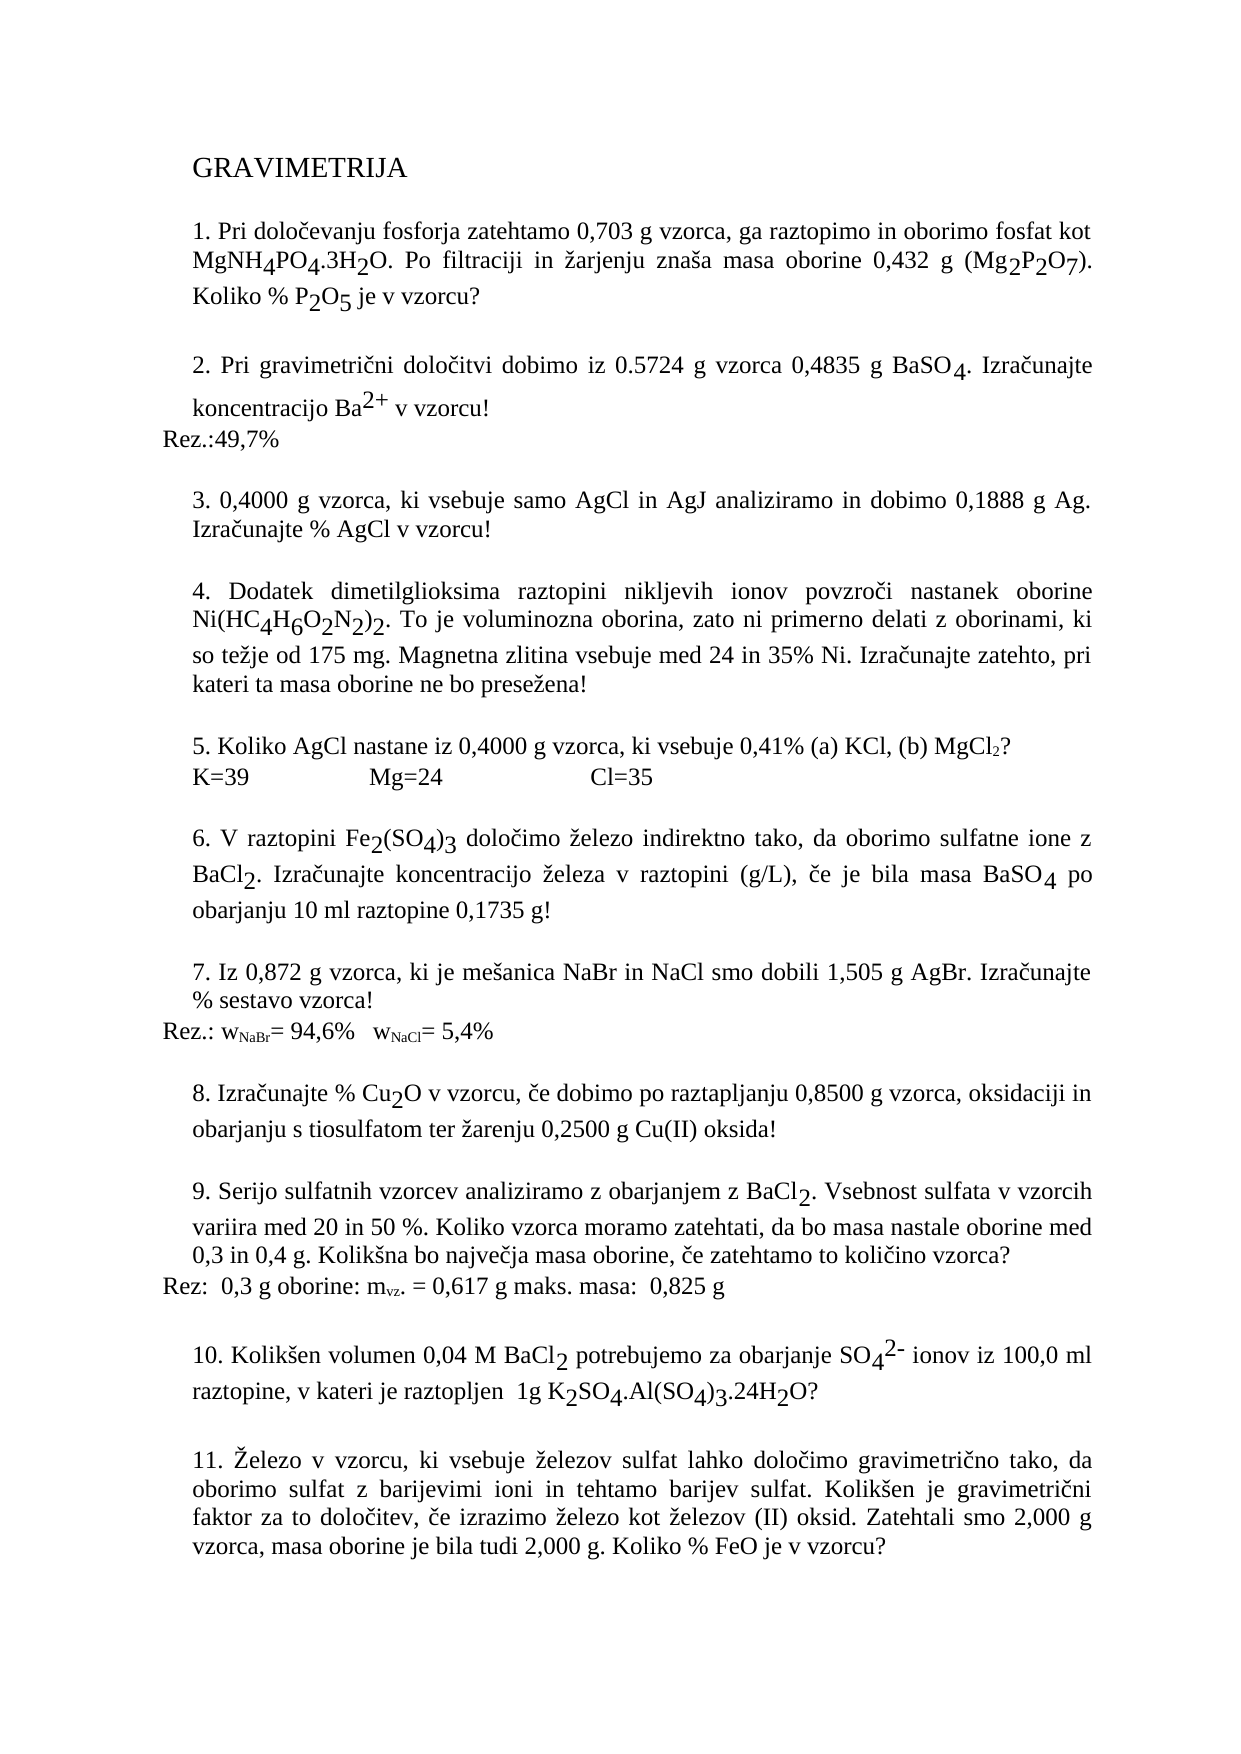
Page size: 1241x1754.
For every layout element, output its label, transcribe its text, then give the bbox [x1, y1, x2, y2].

text K=39 Mg=24 Cl=35 [192, 762, 1093, 790]
text 9. Serijo sulfatnih vzorcev analiziramo z obarjanjem z BaCl2. Vseb­nost sulfata v vzorcih variira med 20 in 50 %. Koliko vzorca moramo zatehtati, da bo masa nastale oborine med 0,3 in 0,4 g. Kolikšna bo največja masa oborine, če zatehtamo to količino vzorca? [192, 1176, 1093, 1269]
text 10. Kolikšen volumen 0,04 M BaCl2 potrebujemo za obarjanje SO42- ionov iz 100,0 ml raztopine, v kateri je raztopljen 1g K2SO4.Al(SO4)3.24H2O? [192, 1333, 1093, 1412]
text Rez.: wNaBr= 94,6% wNaCl= 5,4% [162, 1016, 1093, 1045]
text GRAVIMETRIJA [192, 150, 1093, 183]
text 8. Izračunajte % Cu2O v vzorcu, če dobimo po raztapljanju 0,8500 g vzorca, oksidaciji in obarjanju s tiosulfatom ter žarenju 0,2500 g Cu(II) oksida! [192, 1078, 1093, 1143]
text Rez: 0,3 g oborine: mvz. = 0,617 g maks. masa: 0,825 g [162, 1271, 1093, 1300]
text 6. V raztopini Fe2(SO4)3 določimo železo indirektno tako, da oborimo sulfatne ione z BaCl2. Izračunajte koncentracijo železa v raztopini (g/L), če je bila masa BaSO4 po obarjanju 10 ml raztopine 0,1735 g! [192, 823, 1093, 924]
text Rez.:49,7% [162, 424, 1093, 452]
text 11. Železo v vzorcu, ki vsebuje železov sulfat lahko določimo gravime­trično tako, da oborimo sulfat z barijevimi ioni in tehtamo barijev sulfat. Kolikšen je gravimetrični faktor za to določitev, če izrazimo železo kot železov (II) oksid. Zatehtali smo 2,000 g vzorca, masa oborine je bila tudi 2,000 g. Koliko % FeO je v vzorcu? [192, 1445, 1093, 1560]
text 4. Dodatek dimetilglioksima raztopini nikljevih ionov povzroči nasta­nek oborine Ni(HC4H6O2N2)2. To je voluminozna oborina, zato ni primer­no delati z oborinami, ki so težje od 175 mg. Magnetna zlitina vsebuje med 24 in 35% Ni. Izračunajte zatehto, pri kateri ta masa oborine ne bo presežena! [192, 576, 1093, 698]
text 2. Pri gravimetrični določitvi dobimo iz 0.5724 g vzorca 0,4835 g BaSO4. Izračunajte koncentracijo Ba2+ v vzorcu! [192, 350, 1093, 422]
text 7. Iz 0,872 g vzorca, ki je mešanica NaBr in NaCl smo dobili 1,505 g AgBr. Izračunajte % sestavo vzorca! [192, 957, 1093, 1014]
text 5. Koliko AgCl nastane iz 0,4000 g vzorca, ki vsebuje 0,41% (a) KCl, (b) MgCl2? [192, 731, 1093, 759]
text 1. Pri določevanju fosforja zatehtamo 0,703 g vzorca, ga raztopimo in oborimo fosfat kot MgNH4PO4.3H2O. Po filtraciji in žarjenju znaša masa oborine 0,432 g (Mg2P2O7). Koliko % P2O5 je v vzorcu? [192, 216, 1093, 317]
text 3. 0,4000 g vzorca, ki vsebuje samo AgCl in AgJ analiziramo in dobimo 0,1888 g Ag. Izračunajte % AgCl v vzorcu! [192, 485, 1093, 543]
